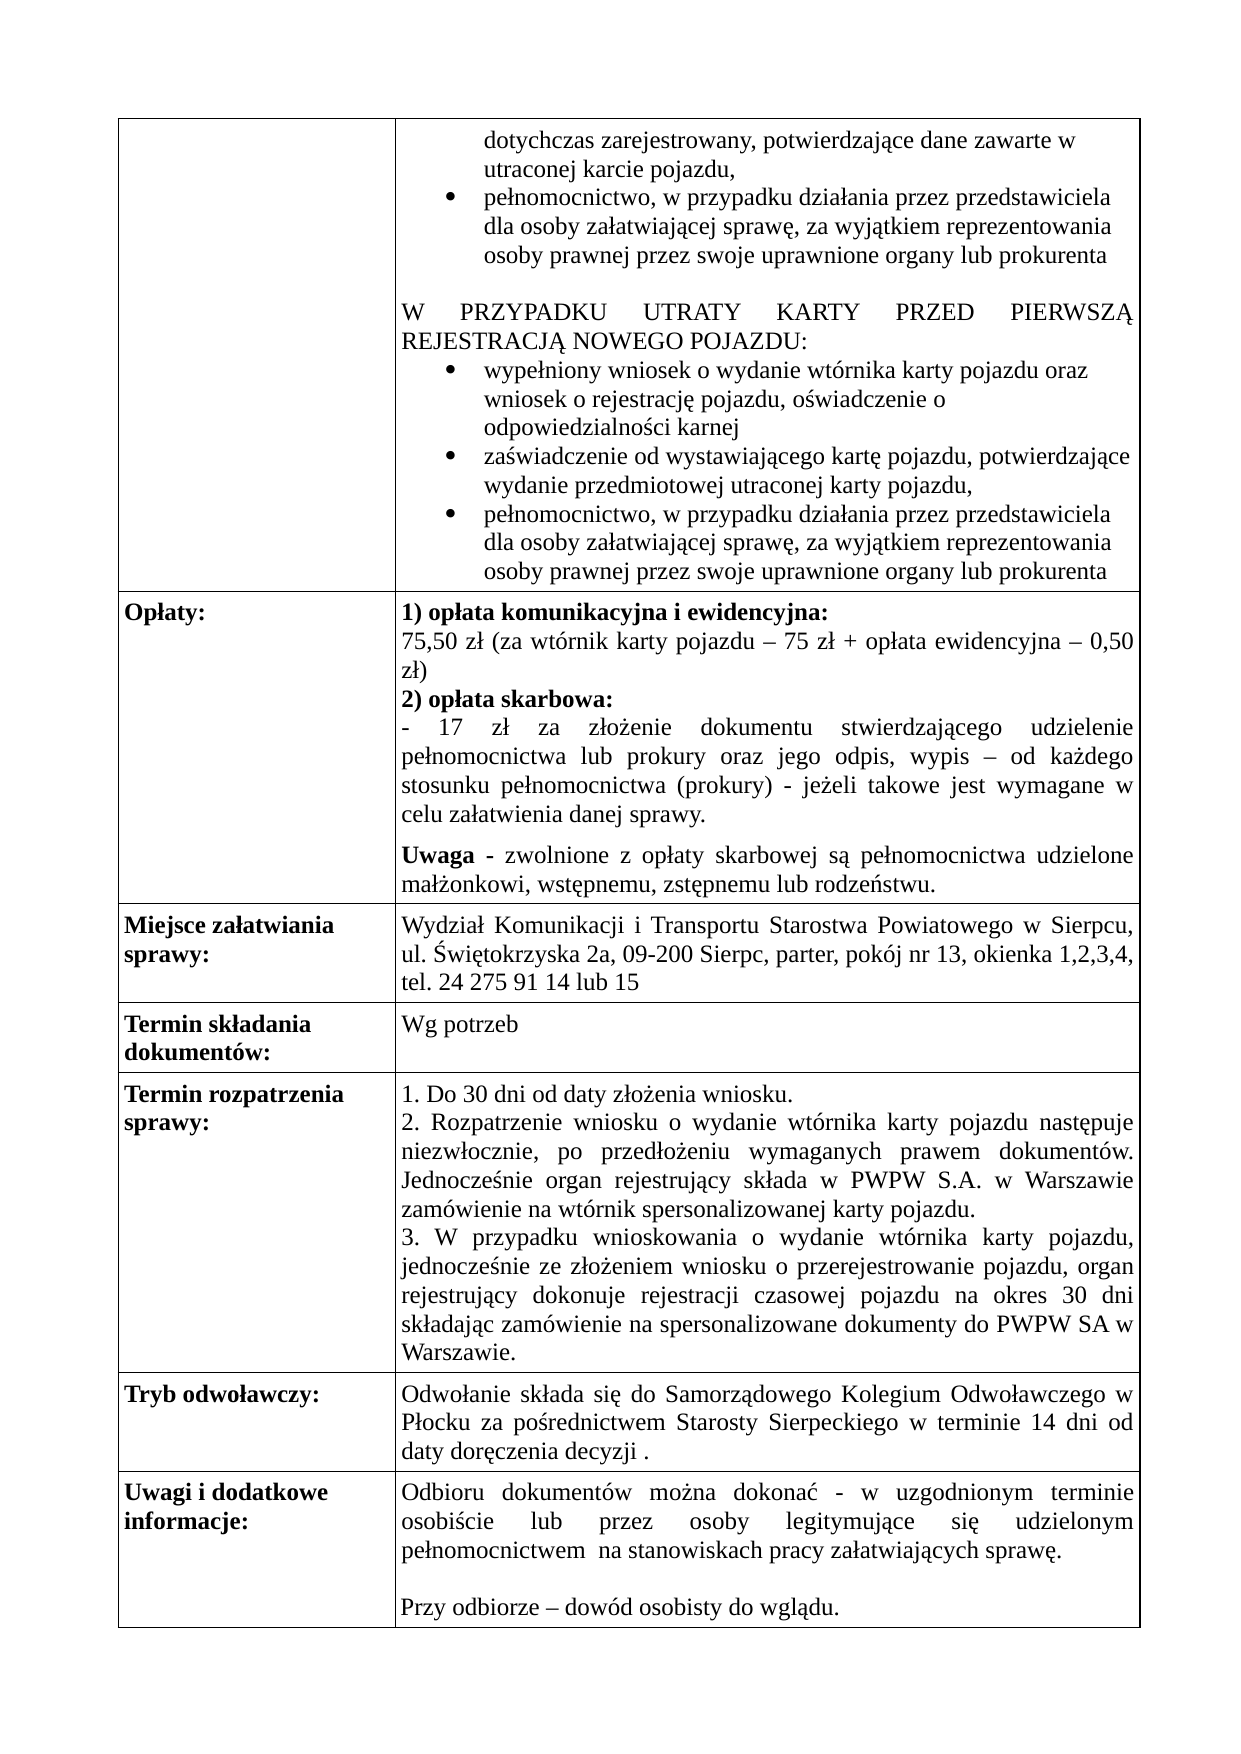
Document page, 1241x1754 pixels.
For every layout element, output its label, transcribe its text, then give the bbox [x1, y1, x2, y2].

table_cell 1. Do 30 dni od daty złożenia wniosku. 2. Rozpatrzenie wniosku o wydanie wtórnika karty pojazdu następuje niezwłocznie, po przedłożeniu wymaganych prawem dokumentów. Jednocześnie organ rejestrujący składa w PWPW S.A. w Warszawie zamówienie na wtórnik spersonalizowanej karty pojazdu. 3. W przypadku wnioskowania o wydanie wtórnika karty pojazdu, jednocześnie ze złożeniem wniosku o przerejestrowanie pojazdu, organ rejestrujący dokonuje rejestracji czasowej pojazdu na okres 30 dni składając zamówienie na spersonalizowane dokumenty do PWPW SA w Warszawie. [396, 1073, 1139, 1372]
table_cell Uwagi i dodatkowe informacje: [119, 1472, 395, 1627]
table_cell Wydział Komunikacji i Transportu Starostwa Powiatowego w Sierpcu, ul. Świętokrzyska 2a, 09-200 Sierpc, parter, pokój nr 13, okienka 1,2,3,4, tel. 24 275 91 14 lub 15 [396, 904, 1139, 1002]
table_cell Odbioru dokumentów można dokonać - w uzgodnionym terminie osobiście lub przez osoby legitymujące się udzielonym pełnomocnictwem na stanowiskach pracy załatwiających sprawę. Przy odbiorze – dowód osobisty do wglądu. [396, 1472, 1139, 1627]
table_cell 1) opłata komunikacyjna i ewidencyjna: 75,50 zł (za wtórnik karty pojazdu – 75 zł + opłata ewidencyjna – 0,50 zł) 2) opłata skarbowa: - 17 zł za złożenie dokumentu stwierdzającego udzielenie pełnomocnictwa lub prokury oraz jego odpis, wypis – od każdego stosunku pełnomocnictwa (prokury) - jeżeli takowe jest wymagane w celu załatwienia danej sprawy. Uwaga - zwolnione z opłaty skarbowej są pełnomocnictwa udzielone małżonkowi, wstępnemu, zstępnemu lub rodzeństwu. [396, 592, 1139, 903]
table_cell Wniosek o wydanie wtórnika karty pojazdu oraz: dowód rejestracyjny (do wglądu) dowód tożsamości (do wglądu). W PRZYPADKU POJAZDU ZAREJESTROWANEGO GDY NIE NASTĄPIŁA ZMIANA WŁAŚCICIELA POJAZDU: złożenie stosowanego oświadczenia pod groźbą odpowiedzialności karnej za składanie fałszywych zeznań o zagubieniu karty pojazdu dowód rejestracyjny, pełnomocnictwo, w przypadku działania przez przedstawiciela dla osoby załatwiającej sprawę, za wyjątkiem reprezentowania osoby prawnej przez swoje uprawnione organy lub prokurenta W PRZYPADKU POJAZDU ZAREJESTROWANEGO GDY NASTĄPIŁA ZMIANA WŁAŚCICIELA ŁĄCZNIE ZE ZMIANĄ WŁAŚCIWOŚCI URZĘDU: wypełniony wniosek o wydanie wtórnika karty oraz wniosek o rejestrację pojazdu dowód rejestracyjny, tablice rejestracyjne, dokument/dokumenty własności pojazdu, zaświadczenie wydane przez Urząd, w którym pojazd był dotychczas zarejestrowany, potwierdzające dane zawarte w utraconej karcie pojazdu, pełnomocnictwo, w przypadku działania przez przedstawiciela dla osoby załatwiającej sprawę, za wyjątkiem reprezentowania osoby prawnej przez swoje uprawnione organy lub prokurenta W PRZYPADKU UTRATY KARTY PRZED PIERWSZĄ REJESTRACJĄ NOWEGO POJAZDU: wypełniony wniosek o wydanie wtórnika karty pojazdu oraz wniosek o rejestrację pojazdu, oświadczenie o odpowiedzialności karnej zaświadczenie od wystawiającego kartę pojazdu, potwierdzające wydanie przedmiotowej utraconej karty pojazdu, pełnomocnictwo, w przypadku działania przez przedstawiciela dla osoby załatwiającej sprawę, za wyjątkiem reprezentowania osoby prawnej przez swoje uprawnione organy lub prokurenta [396, 119, 1139, 591]
table_cell [119, 119, 395, 591]
table_cell Tryb odwoławczy: [119, 1373, 395, 1471]
table_cell Miejsce załatwiania sprawy: [119, 904, 395, 1002]
table_cell Wg potrzeb [396, 1003, 1139, 1072]
table_cell Odwołanie składa się do Samorządowego Kolegium Odwoławczego w Płocku za pośrednictwem Starosty Sierpeckiego w terminie 14 dni od daty doręczenia decyzji . [396, 1373, 1139, 1471]
table_cell Termin składania dokumentów: [119, 1003, 395, 1072]
table_cell Opłaty: [119, 592, 395, 903]
table_cell Termin rozpatrzenia sprawy: [119, 1073, 395, 1372]
